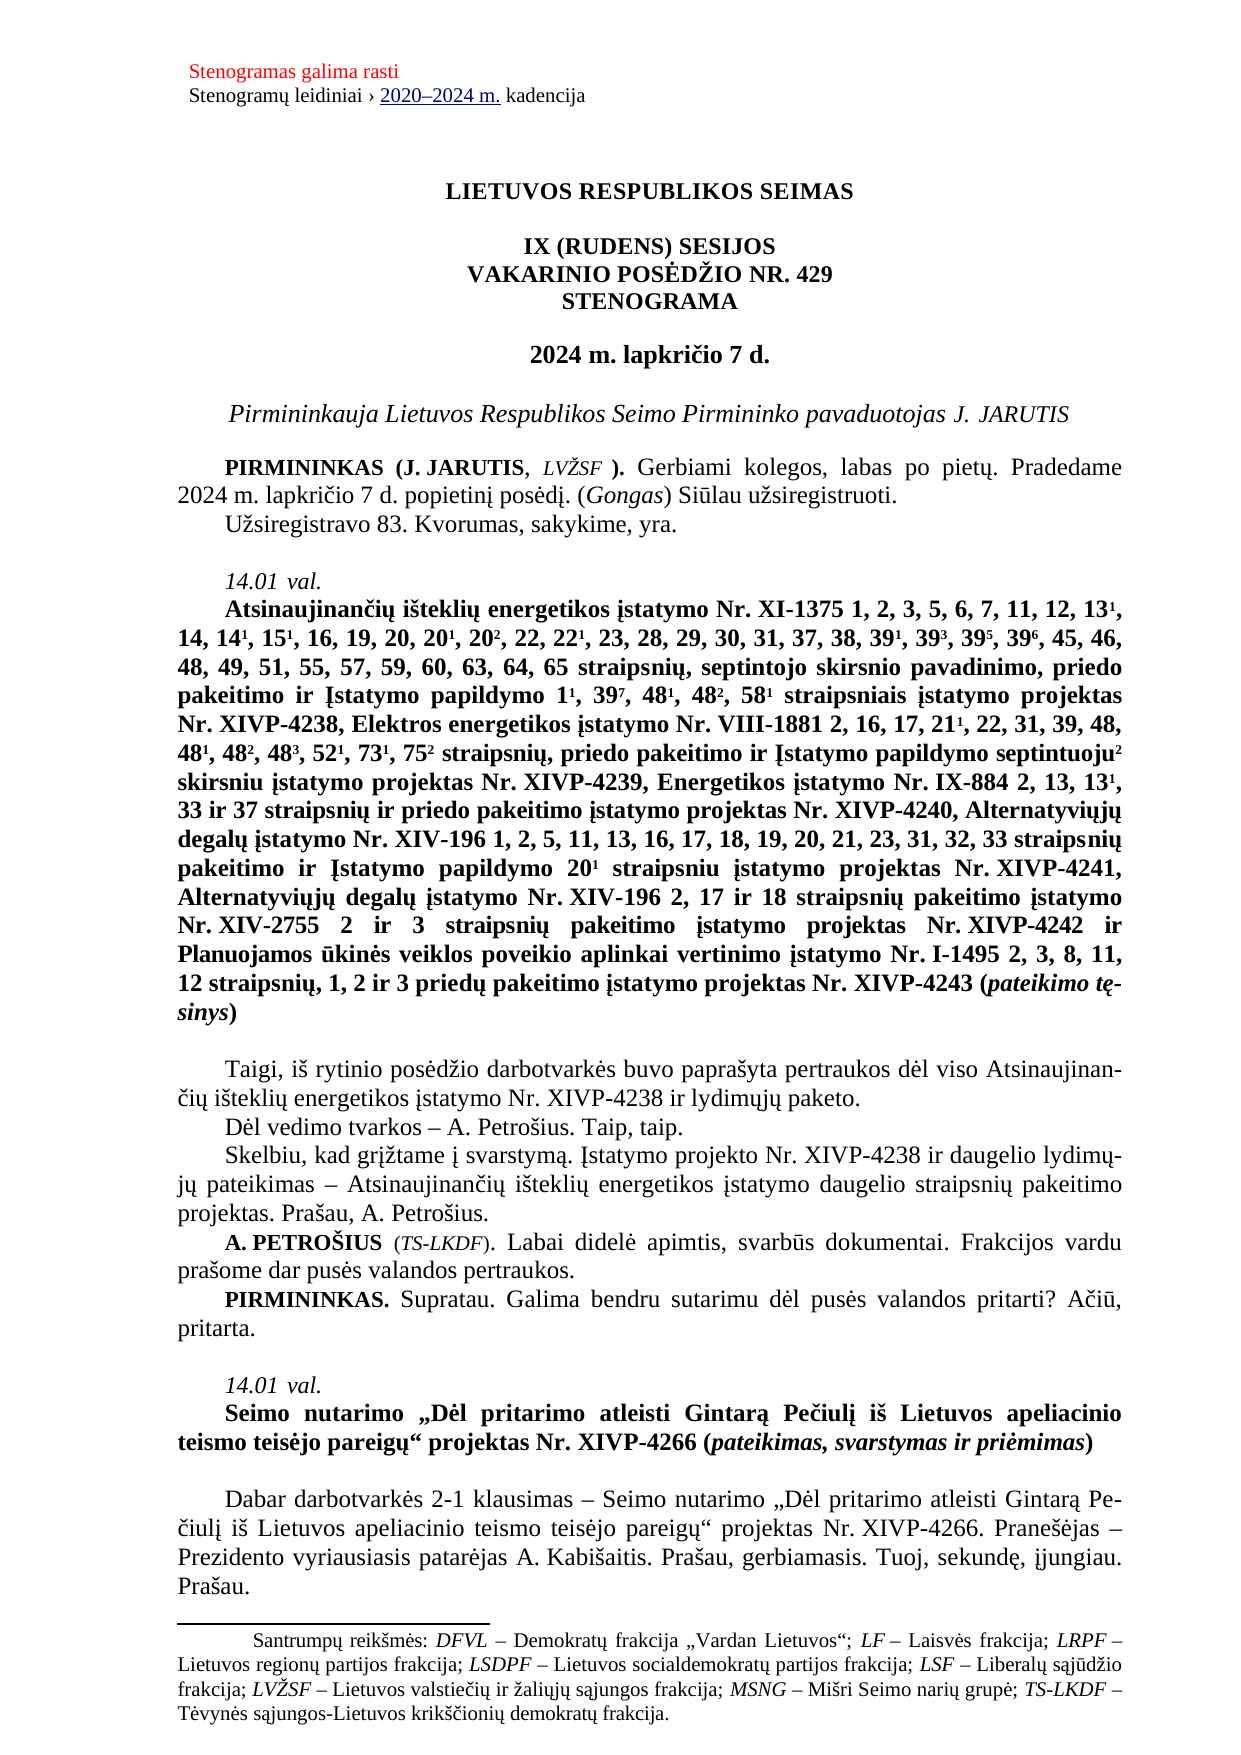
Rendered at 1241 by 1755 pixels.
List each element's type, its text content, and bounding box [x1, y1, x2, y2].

table_header Stenogramas galima rasti [177, 59, 1045, 83]
table_cell Stenogramų leidiniai › 2020–2024 m. kadencija [177, 83, 1045, 107]
text Da­bar dar­bo­tvarkės 2-1 klau­si­mas – Sei­mo nu­ta­ri­mo „Dėl pri­ta­ri­mo at­leis­ti Gin­ta­rą Pe­čiu­lį iš Lie­tu­vos ape­lia­ci­nio teis­mo tei­sė­jo pa­rei­gų“ pro­jek­tas Nr. XIVP-4266. Pra­ne­šė­jas –Pre­zi­den­to vy­riau­sia­sis pa­ta­rė­jas A. Ka­bi­šai­tis. Pra­šau, ger­bia­ma­sis. Tuoj, se­kun­dę, įjun­giau. Pra­šau. [177, 1484, 1122, 1599]
text PIRMININKAS (J. JARUTIS, LVŽSF). Ger­bia­mi ko­le­gos, la­bas po pie­tų. Pra­de­da­me 2024 m. lap­kri­čio 7 d. po­pie­ti­nį po­sė­dį. (Gon­gas) Siū­lau už­si­re­gist­ruo­ti. [177, 452, 1122, 509]
text 14.01 val. [224, 1371, 1122, 1398]
text Pirmininkauja Lietuvos Respublikos Seimo Pirmininko pavaduotojas J. JARUTIS [177, 398, 1122, 428]
title VAKARINIO posėdžio NR. 429 [177, 260, 1122, 287]
table_cell [177, 107, 1045, 131]
title LIETUVOS RESPUBLIKOS SEIMAS [177, 177, 1122, 204]
text PIRMININKAS. Su­pra­tau. Ga­li­ma ben­dru su­ta­ri­mu dėl pu­sės va­lan­dos pri­tar­ti? Ačiū, pri­tar­ta. [177, 1284, 1122, 1342]
text 2024 m. lapkričio 7 d. [177, 339, 1122, 369]
text Dėl ve­di­mo tvar­kos – A. Pet­ro­šius. Taip, taip. [177, 1112, 1122, 1141]
title STENOGRAMA [177, 287, 1122, 315]
title IX (RUDENS) SESIJOS [177, 232, 1122, 260]
text Už­si­re­gist­ra­vo 83. Kvo­ru­mas, sa­ky­ki­me, yra. [177, 509, 1122, 538]
text 14.01 val. [224, 567, 1122, 594]
text At­si­nau­ji­nan­čių iš­tek­lių ener­ge­ti­kos įsta­ty­mo Nr. XI-1375 1, 2, 3, 5, 6, 7, 11, 12, 131, 14, 141, 151, 16, 19, 20, 201, 202, 22, 221, 23, 28, 29, 30, 31, 37, 38, 391, 393, 395, 396, 45, 46, 48, 49, 51, 55, 57, 59, 60, 63, 64, 65 straips­nių, sep­tin­to­jo skir­snio pa­va­di­ni­mo, prie­do pakei­ti­mo ir Įsta­ty­mo pa­pil­dy­mo 11, 397, 481, 482, 581 straips­niais įsta­ty­mo pro­jek­tas Nr. XIVP-4238, Elek­tros ener­ge­ti­kos įsta­ty­mo Nr. VIII-1881 2, 16, 17, 211, 22, 31, 39, 48, 481, 482, 483, 521, 731, 752 straips­nių, prie­do pa­kei­ti­mo ir Įsta­ty­mo pa­pil­dy­mo sep­tin­tuo­ju2 skir­sniu įsta­ty­mo pro­jek­tas Nr. XIVP-4239, Ener­ge­ti­kos įsta­ty­mo Nr. IX-884 2, 13, 131, 33 ir 37 straips­nių ir prie­do pa­kei­ti­mo įsta­ty­mo pro­jek­tas Nr. XIVP-4240, Al­ter­na­ty­vių­jų de­ga­lų įsta­ty­mo Nr. XIV-196 1, 2, 5, 11, 13, 16, 17, 18, 19, 20, 21, 23, 31, 32, 33 straips­nių pa­kei­ti­mo ir Įsta­ty­mo pa­pil­dy­mo 201 straips­niu įsta­ty­mo pro­jek­tas Nr. XIVP-4241, Alter­na­ty­vių­jų de­ga­lų įsta­ty­mo Nr. XIV-196 2, 17 ir 18 straips­nių pa­kei­ti­mo įsta­ty­mo Nr. XIV-2755 2 ir 3 straips­nių pa­kei­ti­mo įsta­ty­mo pro­jek­tas Nr. XIVP-4242 ir Planuojamos ūki­nės veik­los po­vei­kio ap­lin­kai ver­ti­ni­mo įsta­ty­mo Nr. I-1495 2, 3, 8, 11, 12 straips­nių, 1, 2 ir 3 prie­dų pa­kei­ti­mo įsta­ty­mo pro­jek­tas Nr. XIVP-4243 (pa­tei­ki­mo tę­si­nys) [177, 594, 1122, 1026]
text Tai­gi, iš ry­ti­nio po­sė­džio dar­bo­tvarkės bu­vo pa­pra­šy­ta per­trau­kos dėl vi­so At­si­nau­ji­nan­čių iš­tek­lių ener­ge­ti­kos įsta­ty­mo Nr. XIVP-4238 ir ly­di­mų­jų pa­ke­to. [177, 1054, 1122, 1112]
text A. PETROŠIUS (TS-LKDF). La­bai di­de­lė ap­im­tis, svar­būs do­ku­men­tai. Frak­ci­jos var­du pra­šo­me dar pu­sės va­lan­dos per­trau­kos. [177, 1227, 1122, 1284]
text Skel­biu, kad grįž­ta­me į svars­ty­mą. Įsta­ty­mo pro­jek­to Nr. XIVP-4238 ir dau­ge­lio ly­di­mų­jų pa­tei­ki­mas – At­si­nau­ji­nan­čių iš­tek­lių ener­ge­ti­kos įsta­ty­mo dau­ge­lio straips­nių pa­kei­ti­mo pro­jek­tas. Pra­šau, A. Pet­ro­šius. [177, 1141, 1122, 1227]
text Santrumpų reikšmės: DFVL – Demokratų frakcija „Vardan Lietuvos“; LF – Laisvės frakcija; LRPF – Lietuvos regionų partijos frakcija; LSDPF – Lietuvos socialdemokratų partijos frakcija; LSF – Liberalų sąjūdžio frakcija; LVŽSF – Lietuvos valstiečių ir žaliųjų sąjungos frakcija; MSNG – Mišri Seimo narių grupė; TS-LKDF – Tėvynės sąjungos-Lietuvos krikščionių demokratų frakcija. [177, 1624, 1122, 1724]
text Sei­mo nu­ta­ri­mo „Dėl pri­ta­ri­mo at­leis­ti Gin­ta­rą Pe­čiu­lį iš Lie­tu­vos ape­lia­ci­nio teismo tei­sė­jo pa­rei­gų“ pro­jek­tas Nr. XIVP-4266 (pa­tei­ki­mas, svars­ty­mas ir pri­ėmi­mas) [177, 1398, 1122, 1456]
